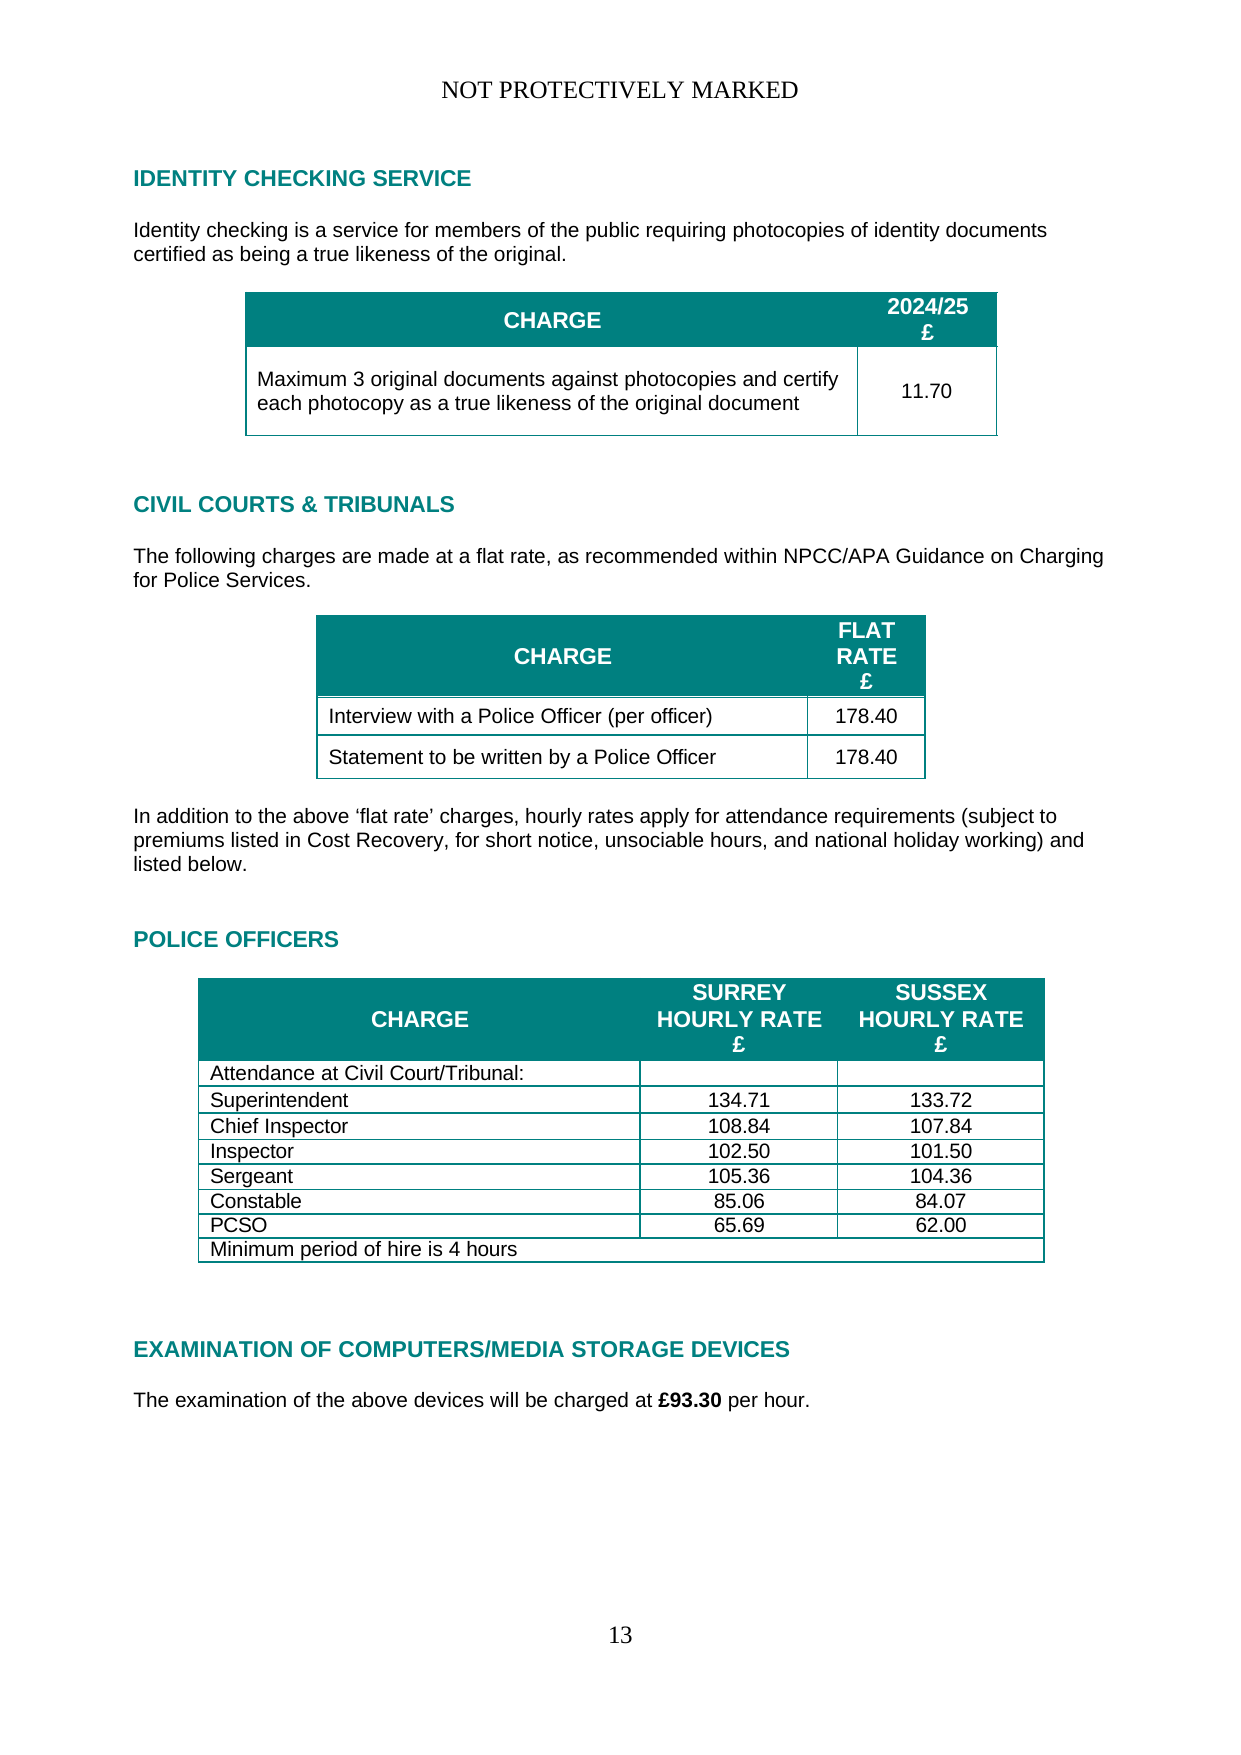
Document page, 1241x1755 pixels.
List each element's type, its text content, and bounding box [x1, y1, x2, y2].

table_cell [838, 1061, 1043, 1085]
text Identity checking is a service for members of the public requiring photocopies of identity documents certified as being a true likeness of the original. [133, 218, 1098, 266]
table_cell [641, 1061, 837, 1085]
table_cell PCSO [199, 1215, 639, 1237]
table_cell 85.06 [641, 1190, 837, 1213]
table_cell 178.40 [808, 736, 924, 777]
table_cell Interview with a Police Officer (per officer) [318, 698, 807, 734]
table_header CHARGE [318, 615, 807, 696]
table_cell 133.72 [838, 1087, 1043, 1112]
table_cell 105.36 [641, 1165, 837, 1189]
table_cell Constable [199, 1190, 639, 1213]
table_cell Statement to be written by a Police Officer [318, 736, 807, 777]
table_cell Sergeant [199, 1165, 639, 1189]
subtitle EXAMINATION OF COMPUTERS/MEDIA STORAGE DEVICES [133, 1336, 1163, 1362]
table_cell 65.69 [641, 1215, 837, 1237]
table_cell Inspector [199, 1140, 639, 1163]
table_cell Maximum 3 original documents against photocopies and certify each photocopy as a true likeness of the original document [247, 347, 857, 434]
table_cell 11.70 [858, 347, 996, 434]
table_cell Attendance at Civil Court/Tribunal: [199, 1061, 639, 1085]
table_cell 178.40 [808, 698, 924, 734]
table_header CHARGE [199, 978, 639, 1059]
table_header FLAT RATE £ [808, 615, 924, 696]
table_cell 108.84 [641, 1114, 837, 1138]
table_cell 101.50 [838, 1140, 1043, 1163]
table_cell Superintendent [199, 1087, 639, 1112]
text In addition to the above ‘flat rate’ charges, hourly rates apply for attendance requirements (subject to premiums listed in Cost Recovery, for short notice, unsociable hours, and national holiday working) and listed below. [133, 803, 1098, 875]
table_cell Minimum period of hire is 4 hours [199, 1239, 1043, 1261]
table_header CHARGE [247, 293, 857, 346]
table_header SURREY HOURLY RATE £ [641, 978, 837, 1059]
text The examination of the above devices will be charged at £93.30 per hour. [133, 1388, 1163, 1412]
table_cell 107.84 [838, 1114, 1043, 1138]
table_cell 62.00 [838, 1215, 1043, 1237]
table_cell 134.71 [641, 1087, 837, 1112]
subtitle IDENTITY CHECKING SERVICE [133, 165, 1163, 192]
table_header SUSSEX HOURLY RATE £ [838, 978, 1043, 1059]
table_header 2024/25 £ [858, 293, 996, 346]
table_cell 104.36 [838, 1165, 1043, 1189]
table_cell Chief Inspector [199, 1114, 639, 1138]
subtitle POLICE OFFICERS [133, 926, 1163, 952]
text The following charges are made at a flat rate, as recommended within NPCC/APA Guidance on Charging for Police Services. [133, 544, 1106, 592]
table_cell 102.50 [641, 1140, 837, 1163]
subtitle CIVIL COURTS & TRIBUNALS [133, 491, 1163, 517]
table_cell 84.07 [838, 1190, 1043, 1213]
